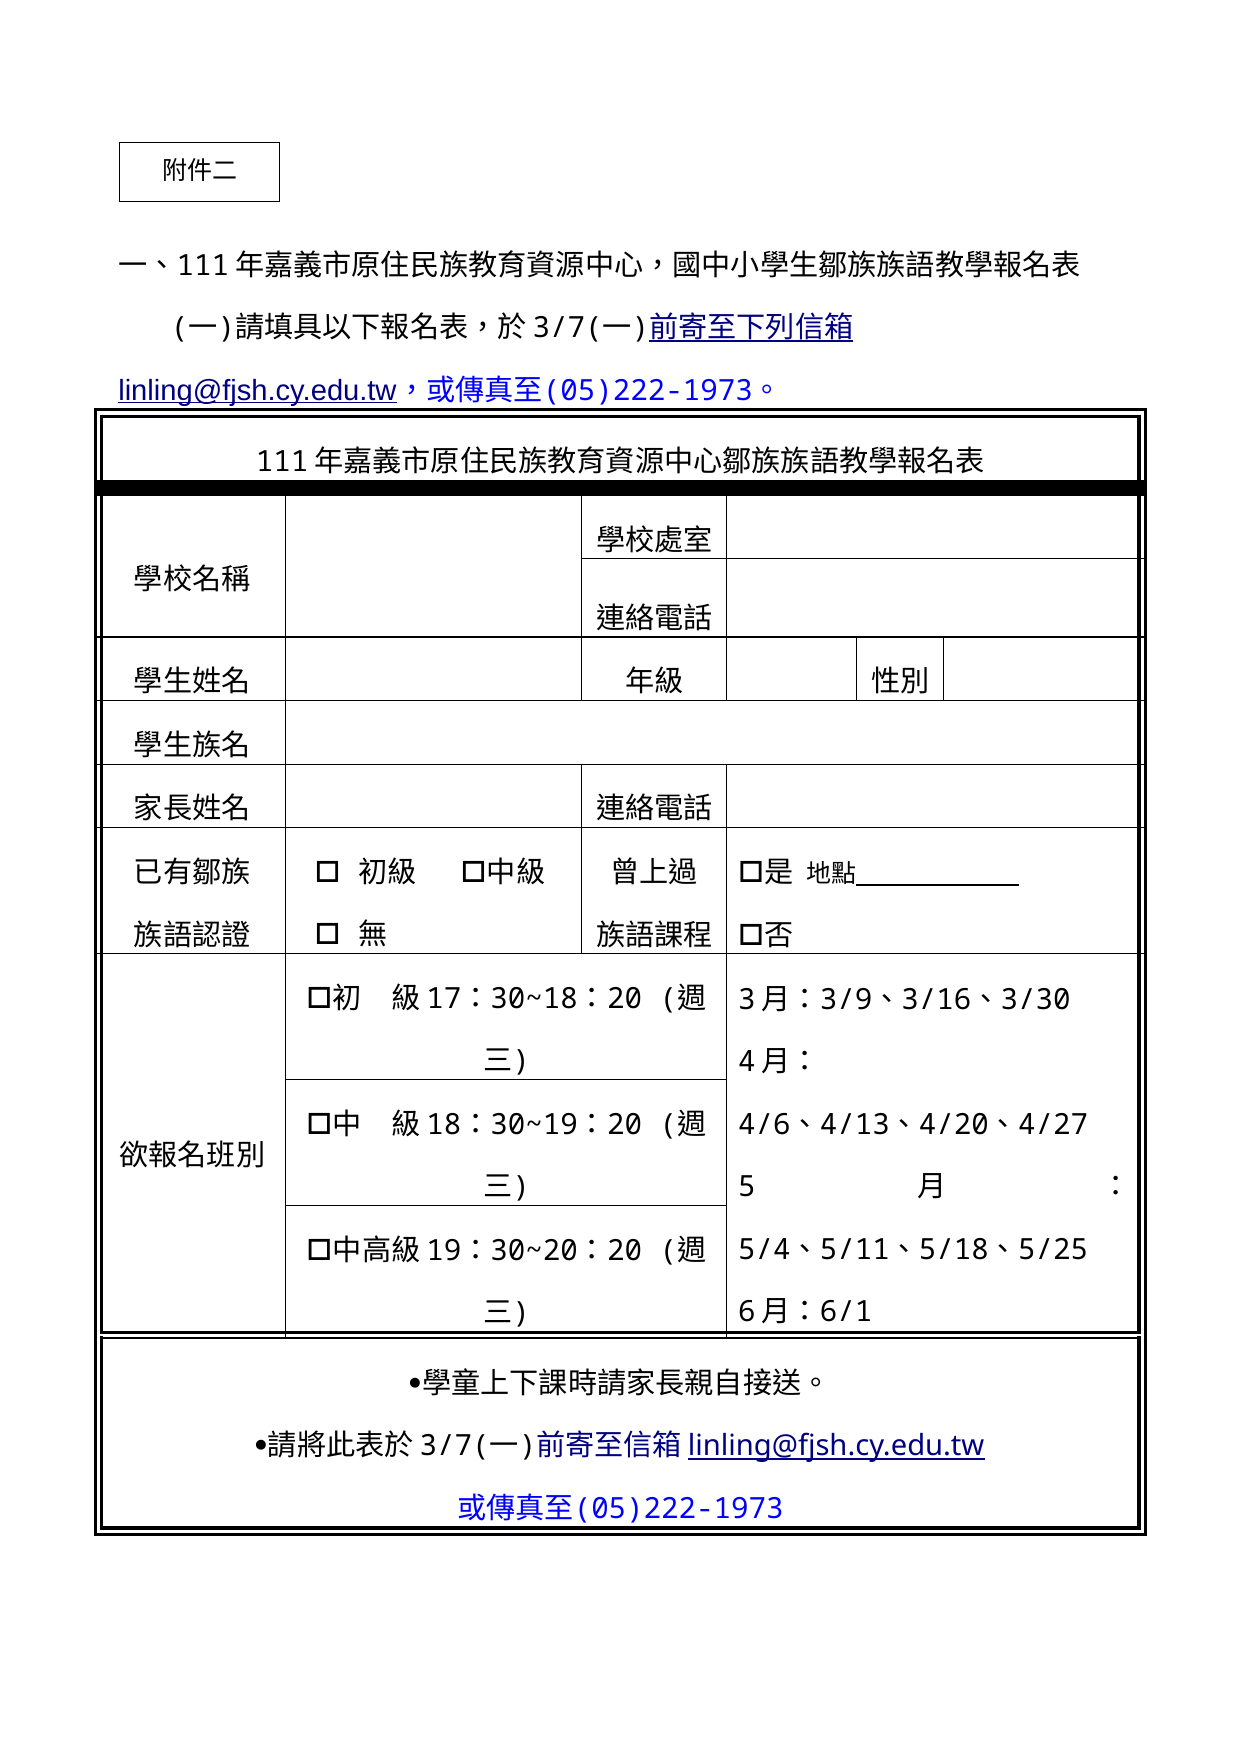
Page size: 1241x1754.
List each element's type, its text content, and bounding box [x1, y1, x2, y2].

table_cell 學校名稱 [103, 496, 285, 636]
table_header 111年嘉義市原住民族教育資源中心鄒族族語教學報名表 [98, 411, 1142, 480]
table_cell 中 級18：30~19：20 (週三) [286, 1080, 726, 1205]
table_cell 連絡電話 [582, 765, 726, 827]
text 一、111年嘉義市原住民族教育資源中心，國中小學生鄒族族語教學報名表 [118, 221, 1122, 283]
table_cell [727, 496, 1137, 558]
table_cell 3月：3/9、3/16、3/30 4月：4/6、4/13、4/20、4/27 5月：5/4、5/11、5/18、5/25 6月：6/1 [727, 954, 1137, 1331]
table_cell 是 地點 否 [727, 828, 1137, 953]
table_cell 家長姓名 [103, 765, 285, 827]
table_cell 已有鄒族 族語認證 [103, 828, 285, 953]
table_cell 學童上下課時請家長親自接送。 請將此表於3/7(一)前寄至信箱linling@fjsh.cy.edu.tw 或傳真至(05)222-1973 [103, 1339, 1137, 1526]
table_cell [286, 638, 581, 700]
table_cell [286, 765, 581, 827]
table_cell 性別 [857, 638, 943, 700]
table_cell 欲報名班別 [103, 954, 285, 1331]
table_cell 學生姓名 [103, 638, 285, 700]
table_cell 中高級19：30~20：20 (週三) [286, 1206, 726, 1331]
table_cell 年級 [582, 638, 726, 700]
table_cell 學童上下課時請家長親自接送。 請將此表於3/7(一)前寄至信箱linling@fjsh.cy.edu.tw 或傳真至(05)222-1973 [727, 1331, 1142, 1526]
text (一)請填具以下報名表，於3/7(一)前寄至下列信箱linling@fjsh.cy.edu.tw，或傳真至(05)222-1973。 [118, 283, 1122, 408]
table_cell 學校處室 [582, 496, 726, 558]
table_cell [727, 638, 856, 700]
text 附件二 [135, 150, 264, 186]
table_cell 連絡電話 [582, 559, 726, 636]
table_cell [286, 496, 581, 636]
table_cell 初 級17：30~18：20 (週三) [286, 954, 726, 1079]
table_cell  初級 中級  無 [286, 828, 581, 953]
table_cell 曾上過 族語課程 [582, 828, 726, 953]
table_cell 學生族名 [103, 701, 285, 763]
table_cell [727, 765, 1137, 827]
table_cell [727, 559, 1137, 636]
table_cell [944, 638, 1137, 700]
table_cell [286, 701, 1137, 763]
table_cell 學童上下課時請家長親自接送。 請將此表於3/7(一)前寄至信箱linling@fjsh.cy.edu.tw 或傳真至(05)222-1973 [98, 1331, 285, 1526]
